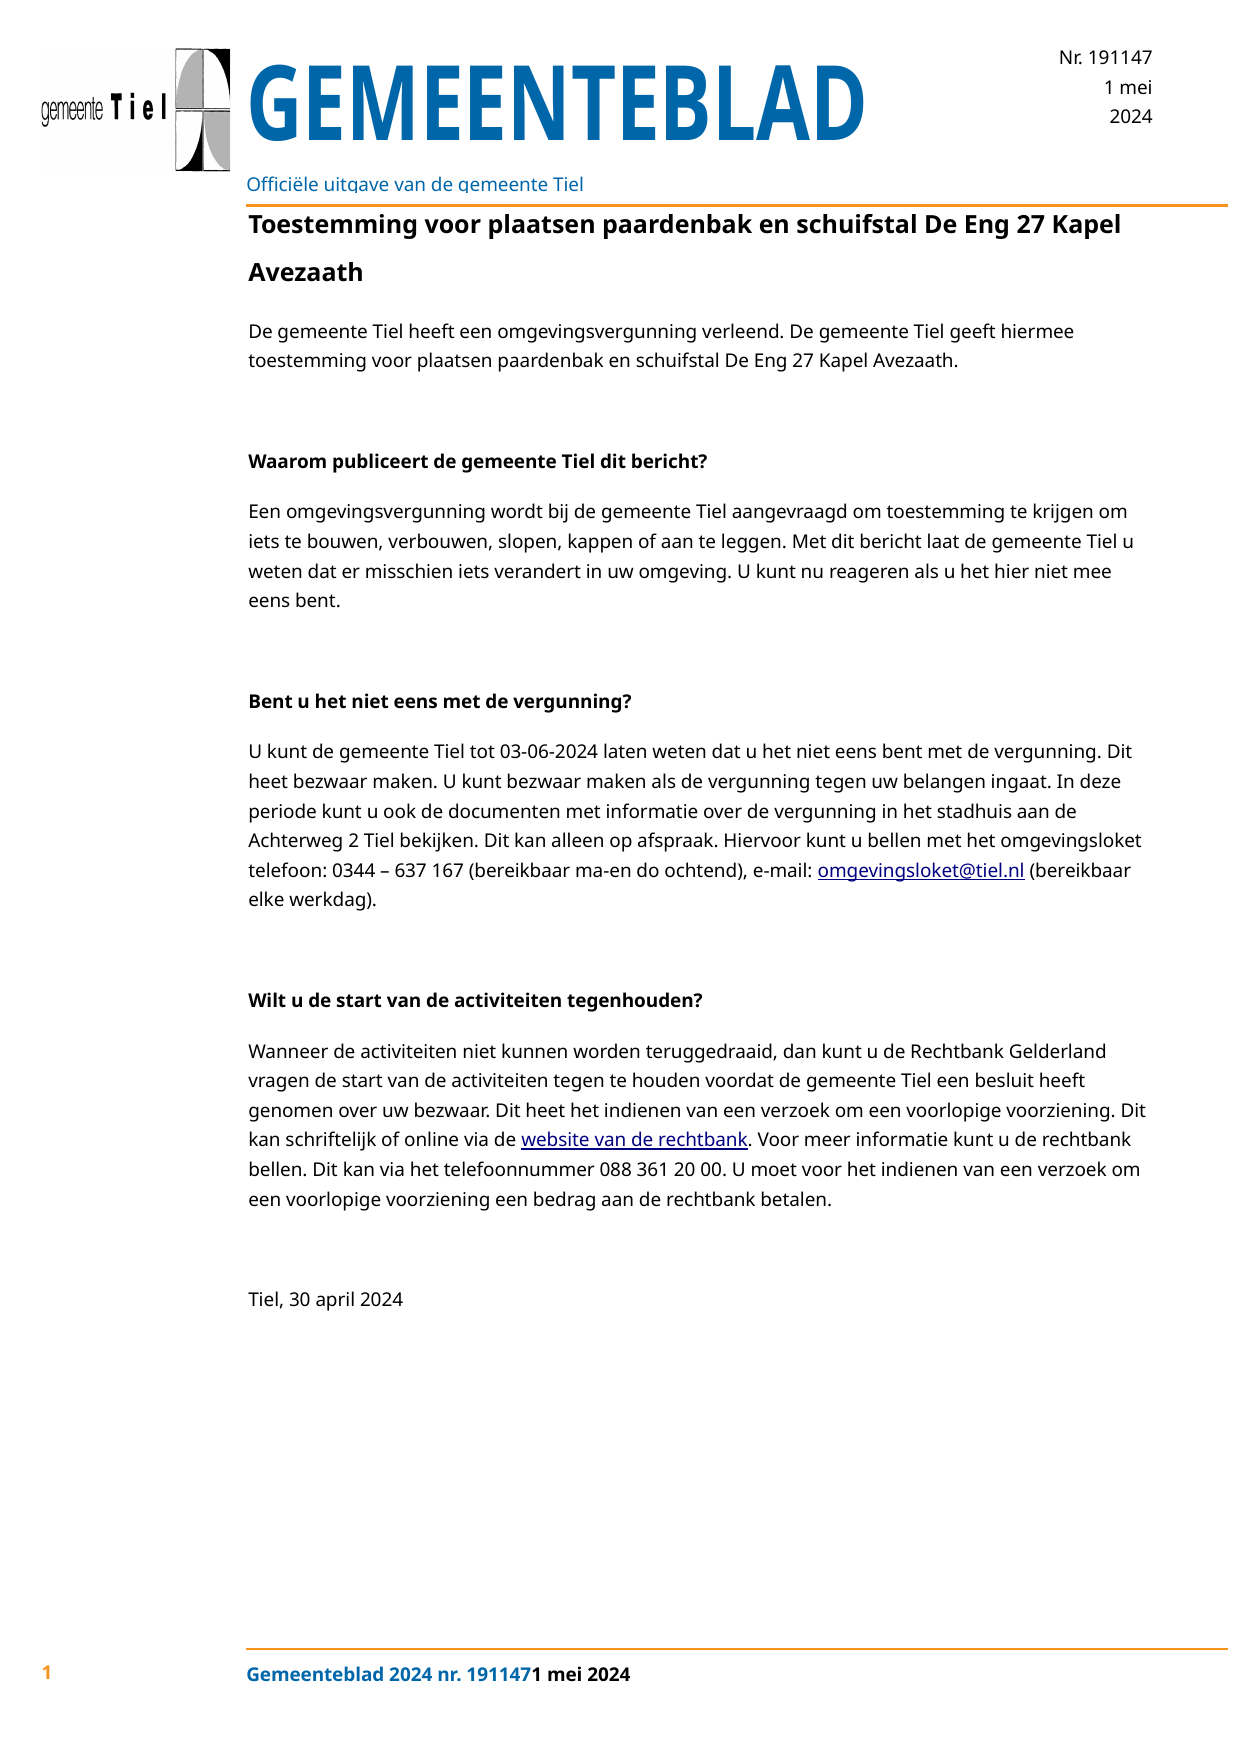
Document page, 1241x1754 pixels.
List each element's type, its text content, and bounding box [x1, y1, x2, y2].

text Toestemming voor plaatsen paardenbak en schuifstal De Eng 27 Kapel Avezaath [248, 207, 1152, 288]
text Wanneer de activiteiten niet kunnen worden teruggedraaid, dan kunt u de Rechtbank Gelderland vragen de start van de activiteiten tegen te houden voordat de gemeente Tiel een besluit heeft genomen over uw bezwaar. Dit heet het indienen van een verzoek om een voorlopige voorziening. Dit kan schriftelijk of online via de website van de rechtbank. Voor meer informatie kunt u de rechtbank bellen. Dit kan via het telefoonnummer 088 361 20 00. U moet voor het indienen van een verzoek om een voorlopige voorziening een bedrag aan de rechtbank betalen. [248, 1038, 1152, 1212]
text Waarom publiceert de gemeente Tiel dit bericht? [248, 448, 1152, 474]
picture [41, 47, 231, 172]
text Wilt u de start van de activiteiten tegenhouden? [248, 987, 1152, 1013]
text Tiel, 30 april 2024 [248, 1287, 1152, 1312]
text U kunt de gemeente Tiel tot 03-06-2024 laten weten dat u het niet eens bent met de vergunning. Dit heet bezwaar maken. U kunt bezwaar maken als de vergunning tegen uw belangen ingaat. In deze periode kunt u ook de documenten met informatie over de vergunning in het stadhuis aan de Achterweg 2 Tiel bekijken. Dit kan alleen op afspraak. Hiervoor kunt u bellen met het omgevingsloket telefoon: 0344 – 637 167 (bereikbaar ma-en do ochtend), e-mail: omgevingsloket@tiel.nl (bereikbaar elke werkdag). [248, 739, 1152, 912]
text Een omgevingsvergunning wordt bij de gemeente Tiel aangevraagd om toestemming te krijgen om iets te bouwen, verbouwen, slopen, kappen of aan te leggen. Met dit bericht laat de gemeente Tiel u weten dat er misschien iets verandert in uw omgeving. U kunt nu reageren als u het hier niet mee eens bent. [248, 499, 1152, 613]
text De gemeente Tiel heeft een omgevingsvergunning verleend. De gemeente Tiel geeft hiermee toestemming voor plaatsen paardenbak en schuifstal De Eng 27 Kapel Avezaath. [248, 318, 1152, 373]
text Bent u het niet eens met de vergunning? [248, 688, 1152, 714]
